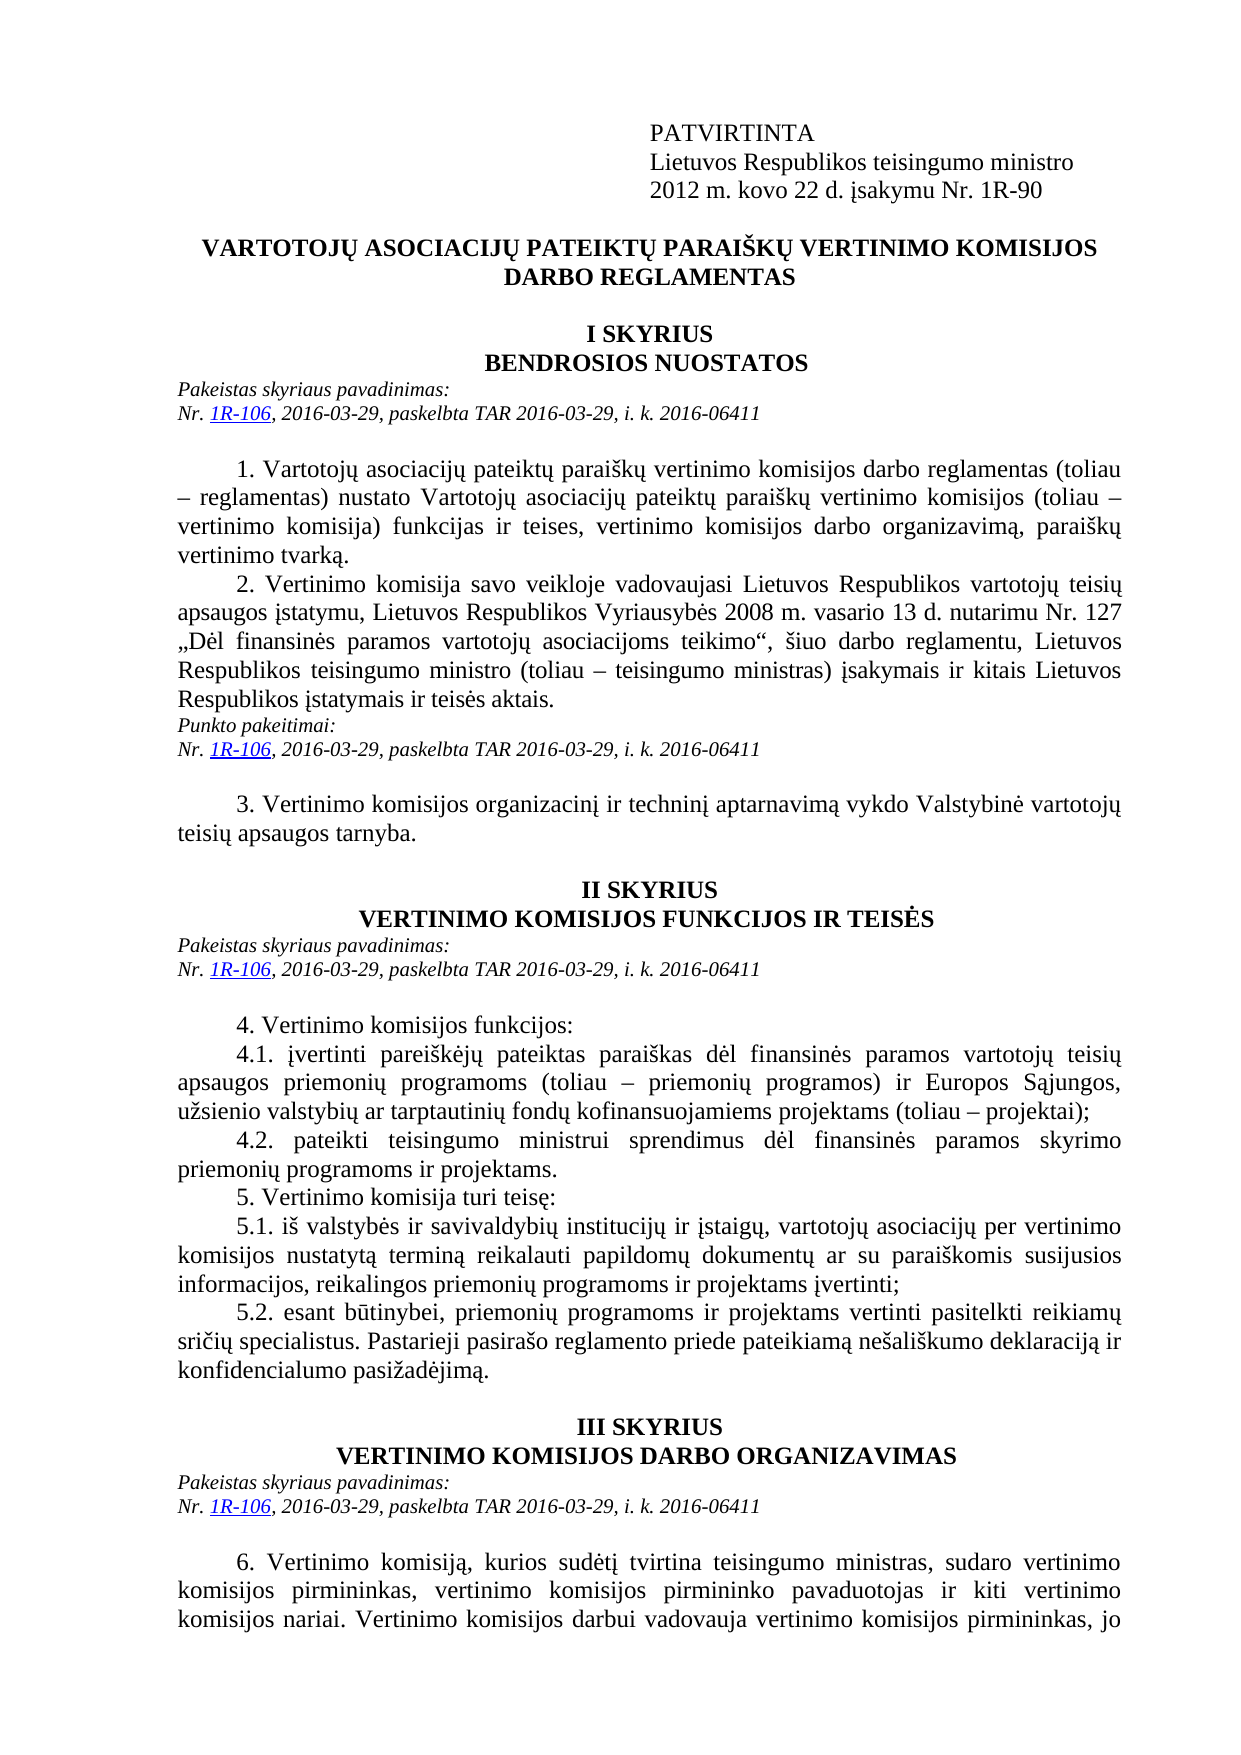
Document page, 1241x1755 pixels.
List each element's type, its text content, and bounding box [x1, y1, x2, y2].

text I SKYRIUS [177, 319, 1122, 348]
text 5. Vertinimo komisija turi teisę: [177, 1182, 1122, 1211]
text Nr. 1R-106, 2016-03-29, paskelbta TAR 2016-03-29, i. k. 2016-06411 [177, 1494, 1122, 1518]
text 5.2. esant būtinybei, priemonių programoms ir projektams vertinti pasitelkti reikiamų sričių specialistus. Pastarieji pasirašo reglamento priede pateikiamą nešališkumo deklaraciją ir konfidencialumo pasižadėjimą. [177, 1297, 1122, 1384]
text VERTINIMO KOMISIJOS FUNKCIJOS IR TEISĖS [177, 904, 1122, 933]
text Lietuvos Respublikos teisingumo ministro [649, 147, 1122, 176]
text Nr. 1R-106, 2016-03-29, paskelbta TAR 2016-03-29, i. k. 2016-06411 [177, 957, 1122, 981]
text 5.1. iš valstybės ir savivaldybių institucijų ir įstaigų, vartotojų asociacijų per vertinimo komisijos nustatytą terminą reikalauti papildomų dokumentų ar su paraiškomis susijusios informacijos, reikalingos priemonių programoms ir projektams įvertinti; [177, 1211, 1122, 1297]
text 4.1. įvertinti pareiškėjų pateiktas paraiškas dėl finansinės paramos vartotojų teisių apsaugos priemonių programoms (toliau – priemonių programos) ir Europos Sąjungos, užsienio valstybių ar tarptautinių fondų kofinansuojamiems projektams (toliau – projektai); [177, 1039, 1122, 1125]
text 4.2. pateikti teisingumo ministrui sprendimus dėl finansinės paramos skyrimo priemonių programoms ir projektams. [177, 1125, 1122, 1182]
text 3. Vertinimo komisijos organizacinį ir techninį aptarnavimą vykdo Valstybinė vartotojų teisių apsaugos tarnyba. [177, 789, 1122, 847]
text VERTINIMO KOMISIJOS DARBO ORGANIZAVIMAS [177, 1441, 1122, 1470]
text Pakeistas skyriaus pavadinimas: [177, 1470, 1122, 1494]
text VARTOTOJŲ ASOCIACIJŲ PATEIKTŲ PARAIŠKŲ VERTINIMO KOMISIJOS DARBO REGLAMENTAS [177, 233, 1122, 291]
text 2012 m. kovo 22 d. įsakymu Nr. 1R-90 [649, 176, 1122, 204]
text Nr. 1R-106, 2016-03-29, paskelbta TAR 2016-03-29, i. k. 2016-06411 [177, 737, 1122, 761]
text Pakeistas skyriaus pavadinimas: [177, 933, 1122, 957]
text 1. Vartotojų asociacijų pateiktų paraiškų vertinimo komisijos darbo reglamentas (toliau – reglamentas) nustato Vartotojų asociacijų pateiktų paraiškų vertinimo komisijos (toliau – vertinimo komisija) funkcijas ir teises, vertinimo komisijos darbo organizavimą, paraiškų vertinimo tvarką. [177, 454, 1122, 569]
text Punkto pakeitimai: [177, 712, 1122, 737]
text III SKYRIUS [177, 1412, 1122, 1441]
text 4. Vertinimo komisijos funkcijos: [177, 1010, 1122, 1039]
text 2. Vertinimo komisija savo veikloje vadovaujasi Lietuvos Respublikos vartotojų teisių apsaugos įstatymu, Lietuvos Respublikos Vyriausybės 2008 m. vasario 13 d. nutarimu Nr. 127 „Dėl finansinės paramos vartotojų asociacijoms teikimo“, šiuo darbo reglamentu, Lietuvos Respublikos teisingumo ministro (toliau – teisingumo ministras) įsakymais ir kitais Lietuvos Respublikos įstatymais ir teisės aktais. [177, 569, 1122, 712]
text II SKYRIUS [177, 876, 1122, 904]
text BENDROSIOS NUOSTATOS [177, 348, 1122, 377]
text 6. Vertinimo komisiją, kurios sudėtį tvirtina teisingumo ministras, sudaro vertinimo komisijos pirmininkas, vertinimo komisijos pirmininko pavaduotojas ir kiti vertinimo komisijos nariai. Vertinimo komisijos darbui vadovauja vertinimo komisijos pirmininkas, jo [177, 1547, 1122, 1633]
text Pakeistas skyriaus pavadinimas: [177, 377, 1122, 401]
text Nr. 1R-106, 2016-03-29, paskelbta TAR 2016-03-29, i. k. 2016-06411 [177, 401, 1122, 425]
text PATVIRTINTA [649, 118, 1122, 147]
